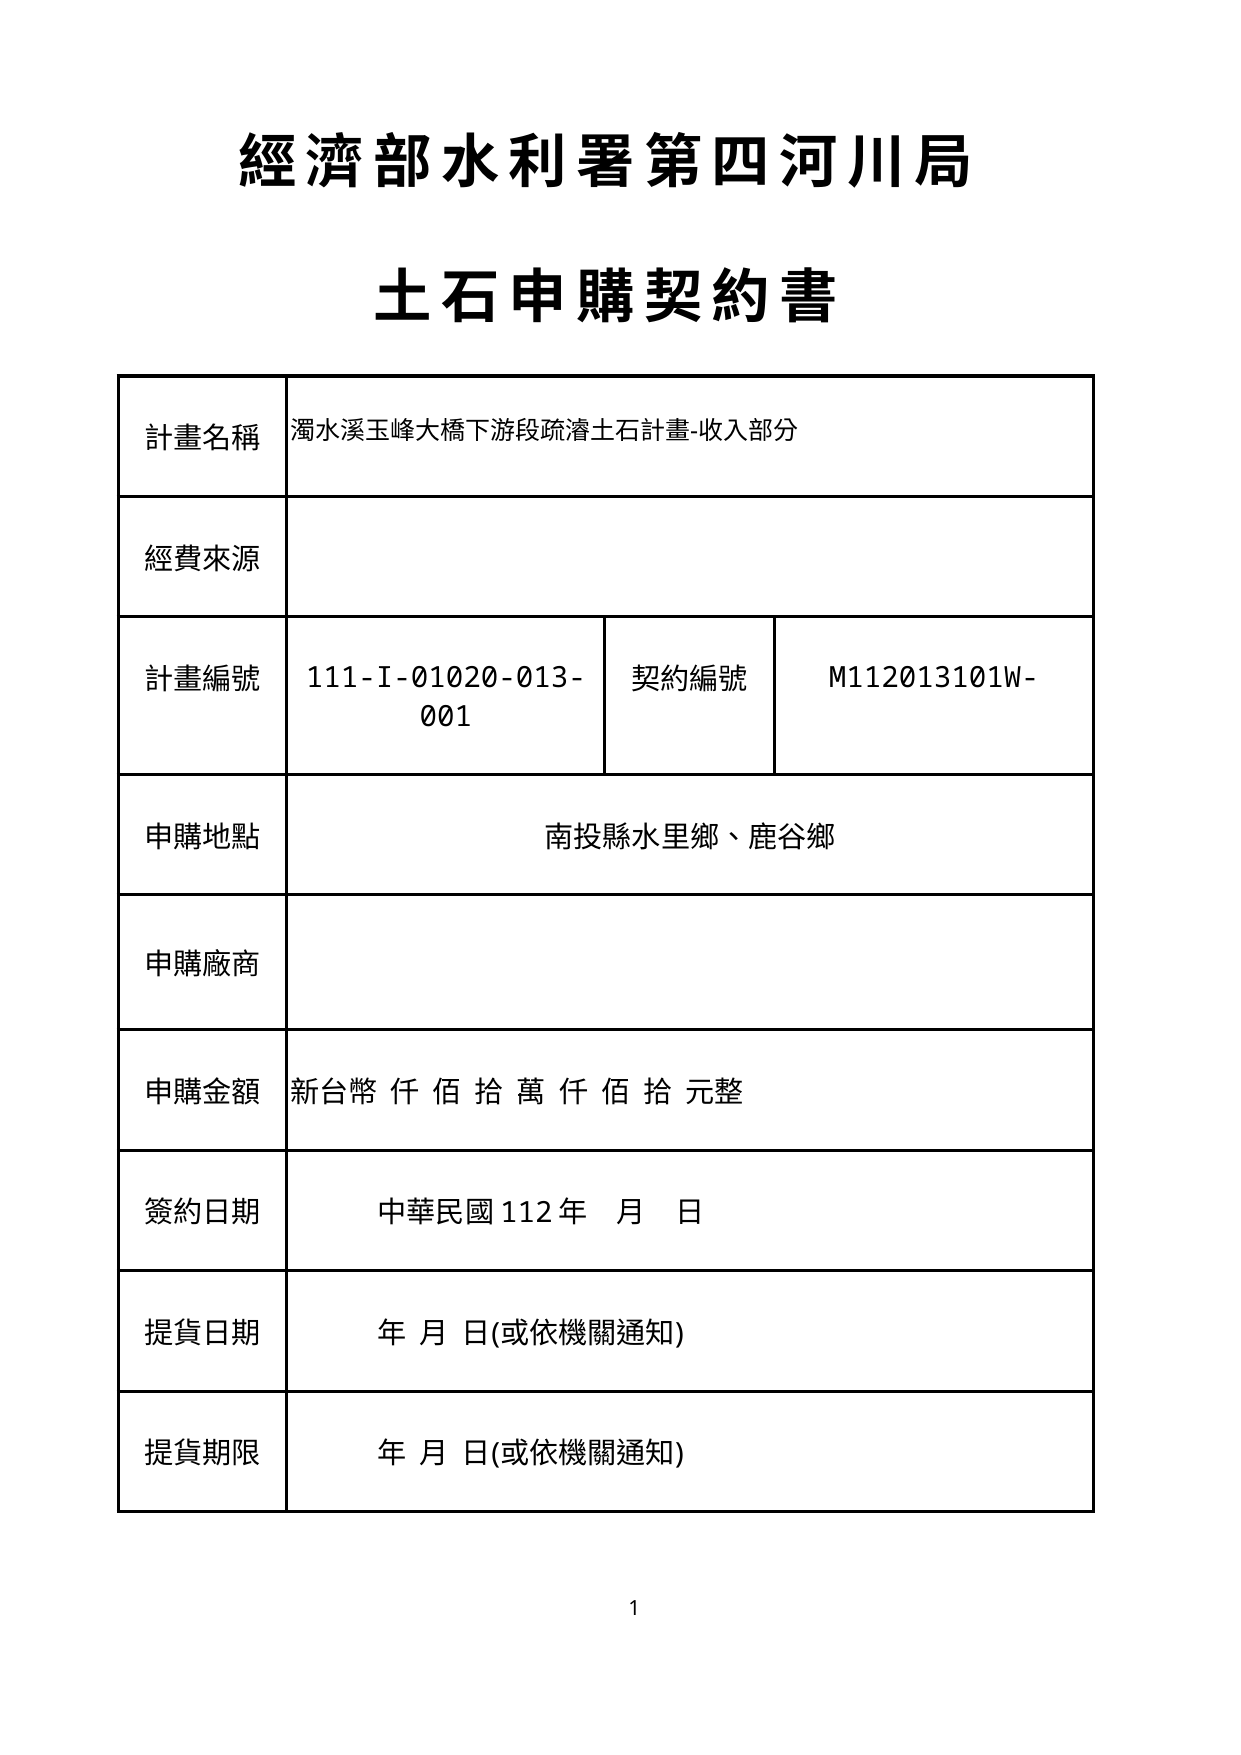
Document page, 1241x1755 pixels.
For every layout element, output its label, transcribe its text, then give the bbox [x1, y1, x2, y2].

table_cell 提貨日期 [120, 1272, 285, 1389]
table_cell 申購廠商 [120, 896, 285, 1028]
table_cell [288, 896, 1092, 1028]
table_cell 計畫編號 [120, 618, 285, 773]
table_cell 提貨期限 [120, 1393, 285, 1510]
table_cell 契約編號 [606, 618, 773, 773]
table_cell 申購金額 [120, 1031, 285, 1148]
table_cell 申購地點 [120, 776, 285, 893]
table_cell 中華民國112年 月 日 [288, 1152, 1092, 1269]
table_cell 新台幣 仟 佰 拾 萬 仟 佰 拾 元整 [288, 1031, 1092, 1148]
table_cell [288, 498, 1092, 615]
table_cell M112013101W- [776, 618, 1092, 773]
table_cell 111-I-01020-013-001 [288, 618, 603, 773]
table_cell 濁水溪玉峰大橋下游段疏濬土石計畫-收入部分 [288, 378, 1092, 495]
table_cell 計畫名稱 [120, 378, 285, 495]
table_cell 簽約日期 [120, 1152, 285, 1269]
table_cell 南投縣水里鄉、鹿谷鄉 [288, 776, 1092, 893]
table_header 經濟部水利署第四河川局 土石申購契約書 [118, 75, 1093, 374]
table_cell 年 月 日(或依機關通知) [288, 1272, 1092, 1389]
table_cell 年 月 日(或依機關通知) [288, 1393, 1092, 1510]
table_cell 經費來源 [120, 498, 285, 615]
